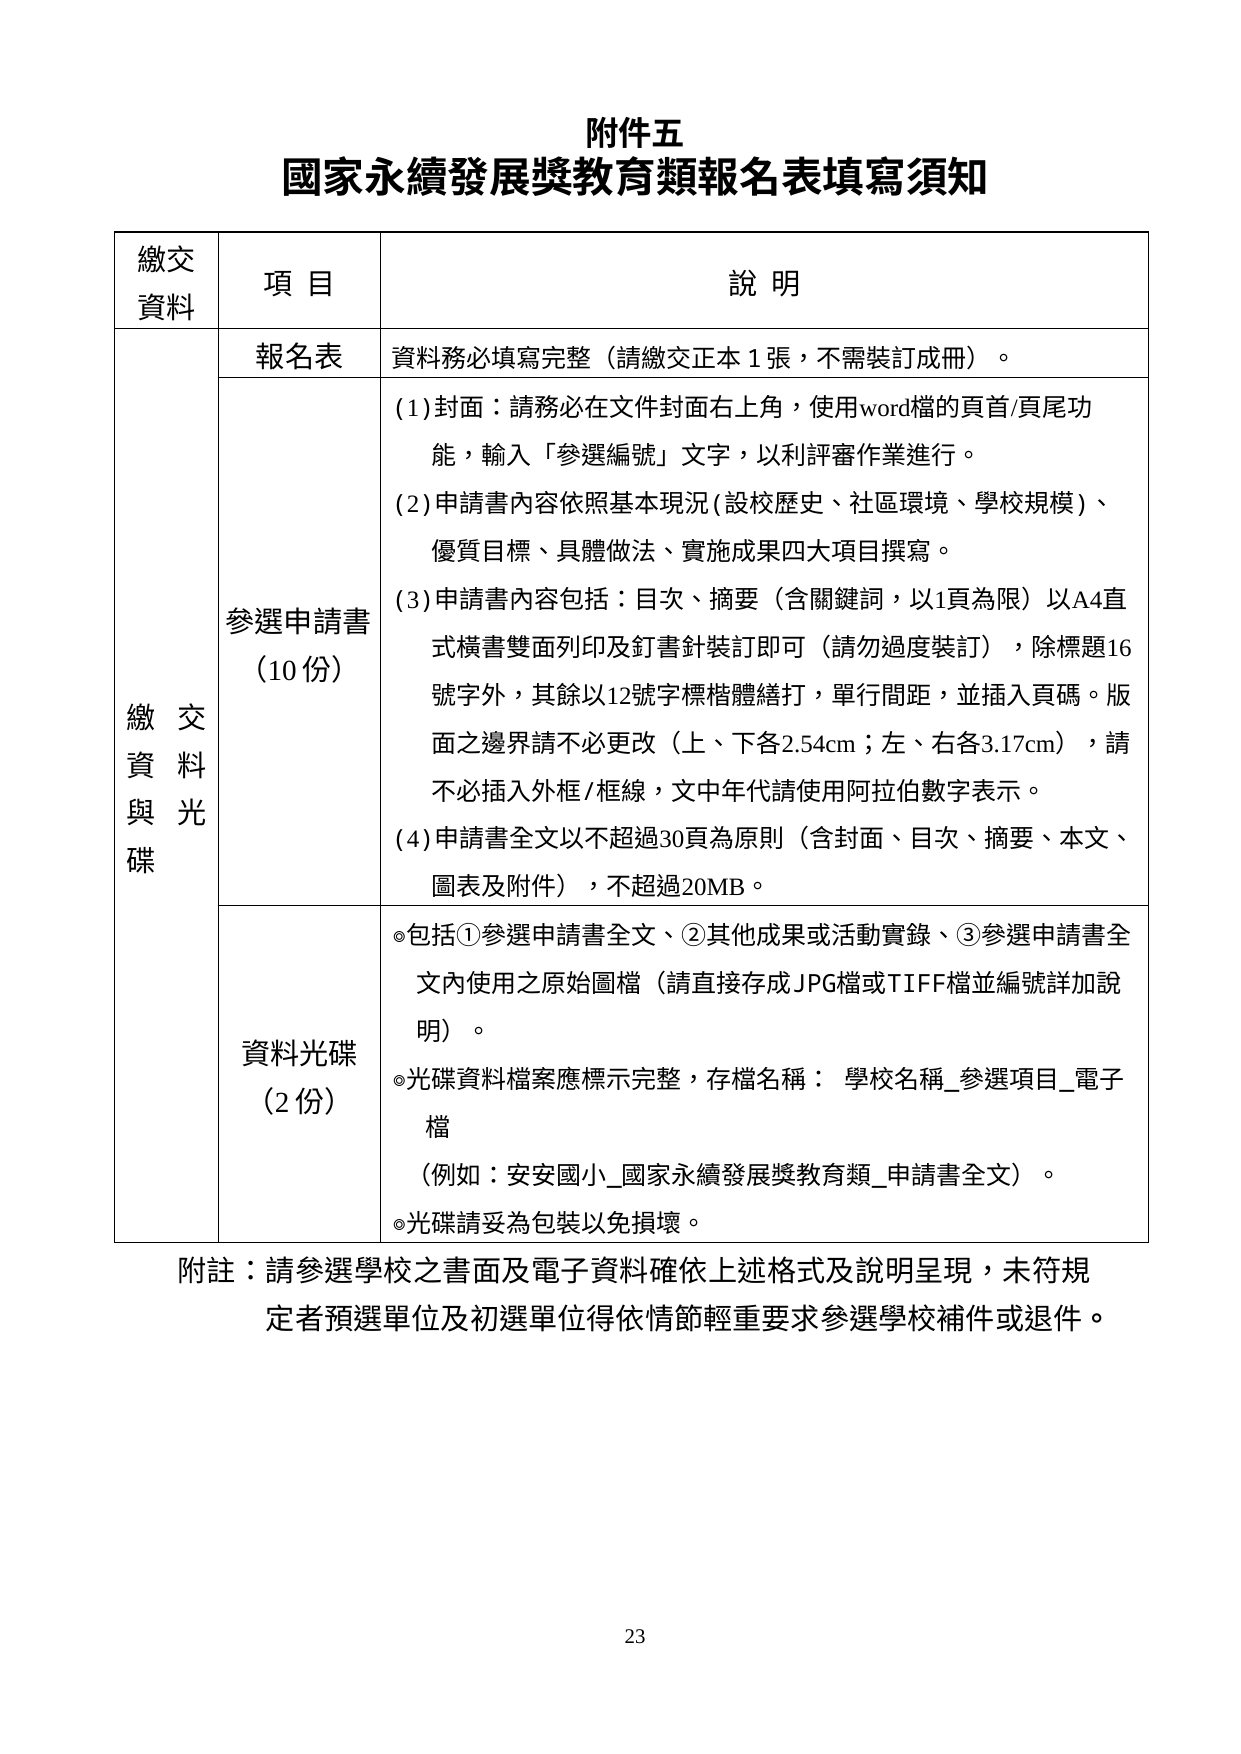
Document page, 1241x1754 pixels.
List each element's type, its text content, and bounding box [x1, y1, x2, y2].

table_cell 參選申請書 （10份） [219, 378, 380, 905]
table_header 項 目 [219, 233, 380, 328]
table_header 繳交資料 [115, 233, 218, 328]
table_cell 報名表 [219, 329, 380, 377]
text 附註：請參選學校之書面及電子資料確依上述格式及說明呈現，未符規定者預選單位及初選單位得依情節輕重要求參選學校補件或退件。 [177, 1243, 1092, 1339]
text 國家永續發展獎教育類報名表填寫須知 [177, 154, 1092, 202]
table_header 說 明 [381, 233, 1148, 328]
text 附件五 [177, 106, 1092, 154]
table_cell (1)封面：請務必在文件封面右上角，使用word檔的頁首/頁尾功能，輸入「參選編號」文字，以利評審作業進行。 (2)申請書內容依照基本現況(設校歷史、社區環境、學校規模)、優質目標、具體做法、實施成果四大項目撰寫。 (3)申請書內容包括：目次、摘要（含關鍵詞，以1頁為限）以A4直式橫書雙面列印及釘書針裝訂即可（請勿過度裝訂），除標題16號字外，其餘以12號字標楷體繕打，單行間距，並插入頁碼。版面之邊界請不必更改（上、下各2.54cm；左、右各3.17cm），請不必插入外框/框線，文中年代請使用阿拉伯數字表示。 (4)申請書全文以不超過30頁為原則（含封面、目次、摘要、本文、圖表及附件），不超過20MB。 [381, 378, 1148, 905]
table_cell 資料光碟 （2份） [219, 906, 380, 1242]
table_cell ◎包括①參選申請書全文、②其他成果或活動實錄、③參選申請書全文內使用之原始圖檔（請直接存成JPG檔或TIFF檔並編號詳加說明）。 ◎光碟資料檔案應標示完整，存檔名稱： 學校名稱_參選項目_電子檔 （例如：安安國小_國家永續發展獎教育類_申請書全文）。 ◎光碟請妥為包裝以免損壞。 [381, 906, 1148, 1242]
table_cell 繳交資料與光碟 [115, 329, 218, 1242]
table_cell 資料務必填寫完整（請繳交正本1張，不需裝訂成冊）。 [381, 329, 1148, 377]
